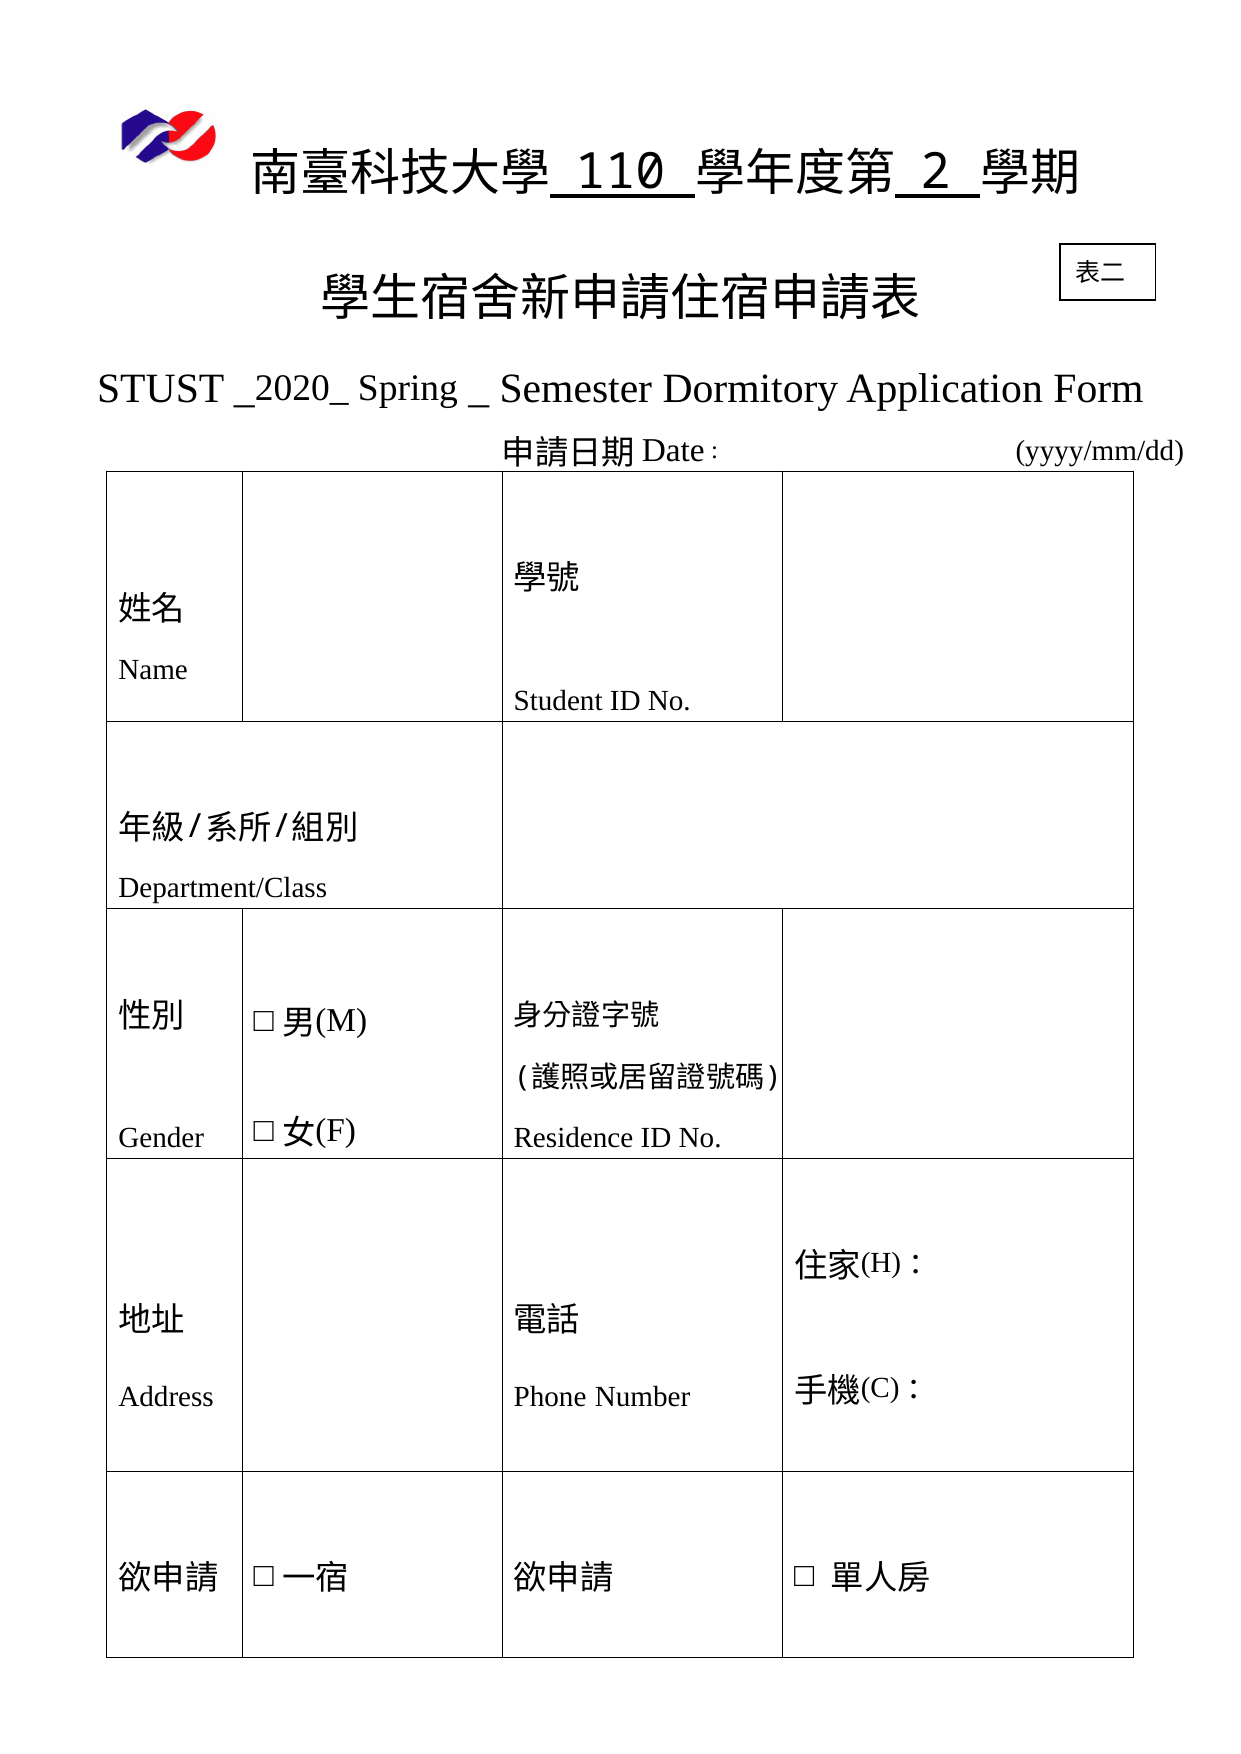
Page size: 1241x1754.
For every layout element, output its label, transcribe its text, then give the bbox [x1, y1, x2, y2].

table_cell 欲申請 [107, 1472, 242, 1657]
table_cell 年級/系所/組別 Department/Class [107, 722, 502, 908]
text 南臺科技大學 110 學年度第 2 學期 學生宿舍新申請住宿申請表 [94, 96, 1146, 346]
table_cell 欲申請 [503, 1472, 782, 1657]
table_cell [783, 909, 1133, 1158]
table_cell 住家(H)： 手機(C)： [783, 1159, 1133, 1471]
text STUST _2020_ Spring _ Semester Dormitory Application Form [94, 346, 1146, 408]
text 表二 [1076, 252, 1139, 288]
table_header 姓名 Name [107, 472, 242, 721]
table_cell 地址 Address [107, 1159, 242, 1471]
table_cell 性別 Gender [107, 909, 242, 1158]
table_cell [243, 1159, 502, 1471]
table_cell [503, 722, 1133, 908]
table_header [783, 472, 1133, 721]
text [1061, 245, 1155, 299]
table_cell □ 男(M) □ 女(F) [243, 909, 502, 1158]
table_cell □ 單人房 [783, 1472, 1133, 1657]
text 申請日期Date : (yyyy/mm/dd) [94, 408, 1190, 471]
table_header [243, 472, 502, 721]
table_cell 電話 Phone Number [503, 1159, 782, 1471]
table_header 學號 Student ID No. [503, 472, 782, 721]
table_cell 身分證字號 (護照或居留證號碼) Residence ID No. [503, 909, 782, 1158]
table_cell □ 一宿 [243, 1472, 502, 1657]
